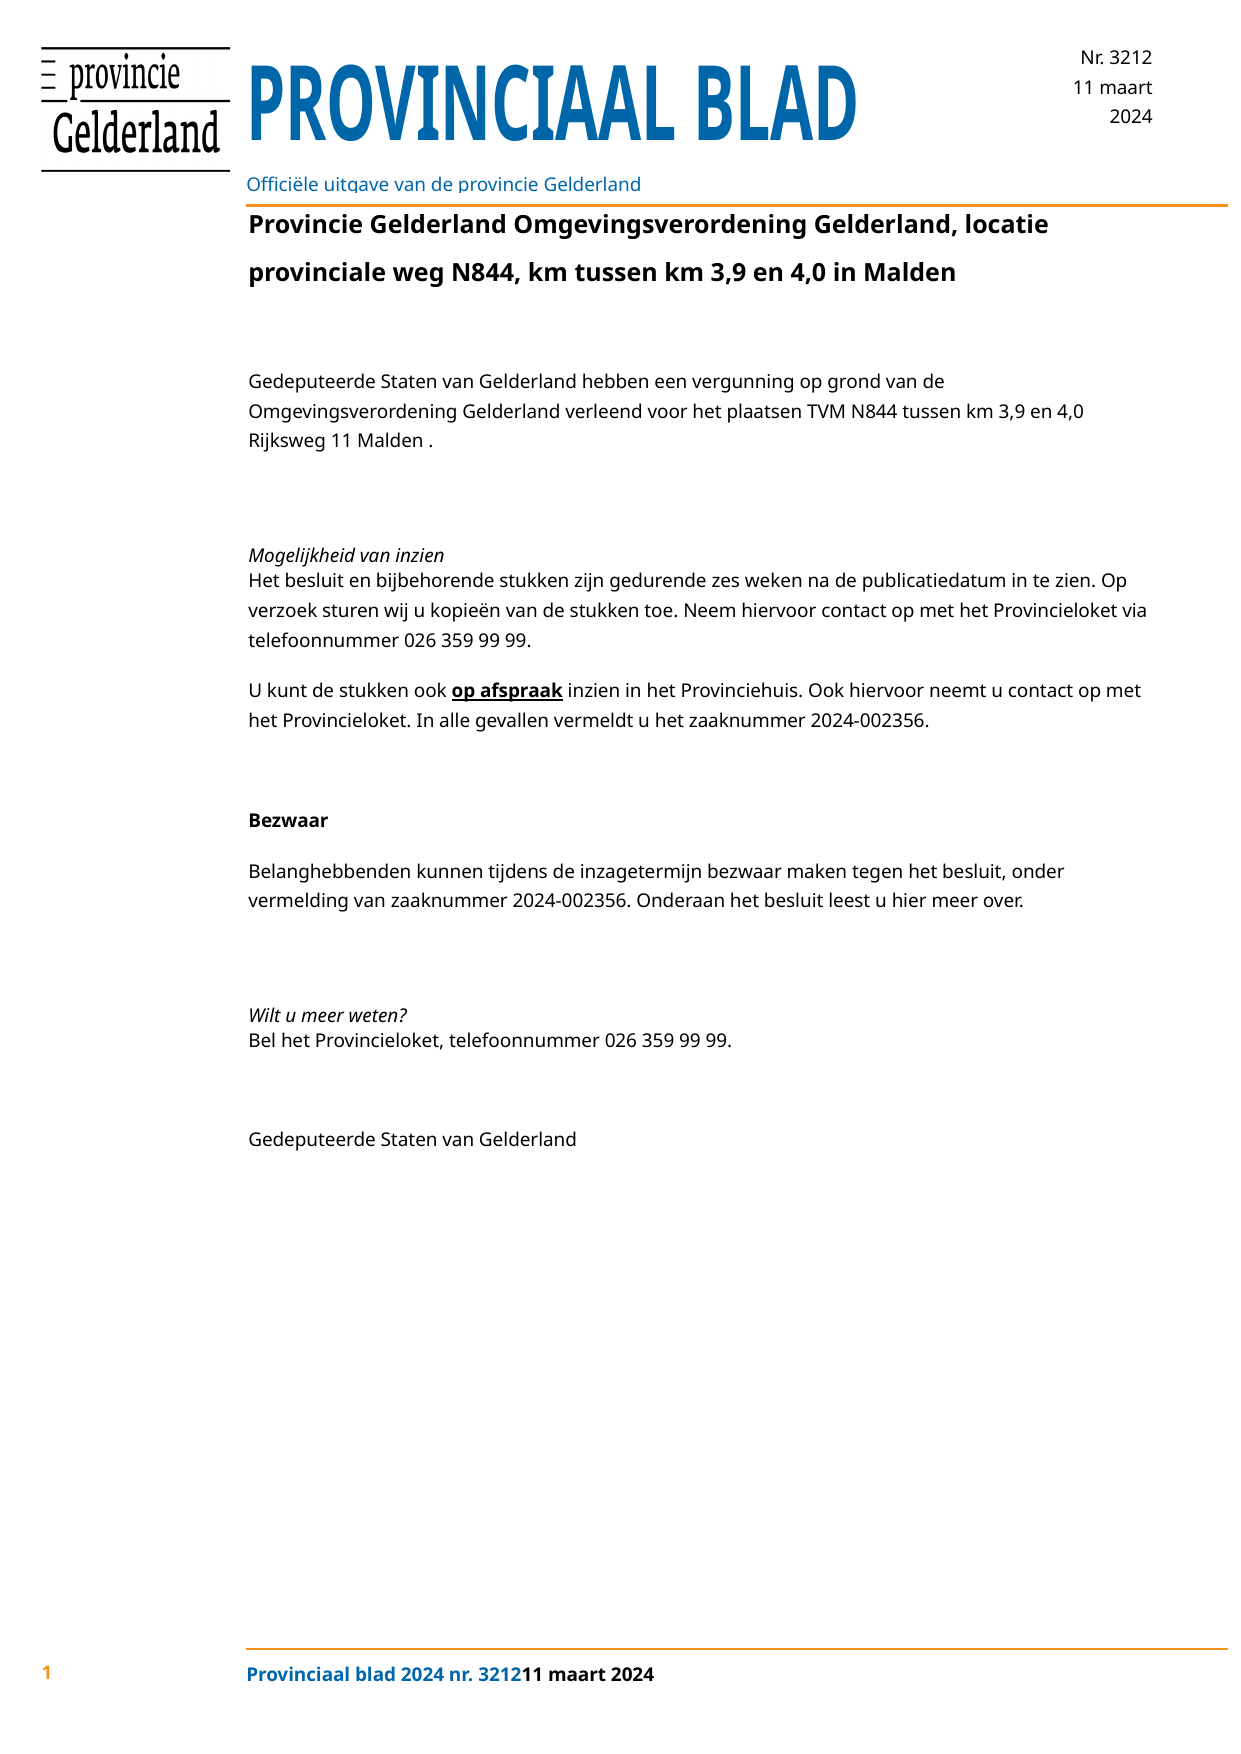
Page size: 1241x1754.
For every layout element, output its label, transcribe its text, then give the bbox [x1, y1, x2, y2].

text Belanghebbenden kunnen tijdens de inzagetermijn bezwaar maken tegen het besluit, onder vermelding van zaaknummer 2024-002356. Onderaan het besluit leest u hier meer over. [248, 858, 1152, 913]
text Gedeputeerde Staten van Gelderland hebben een vergunning op grond van de Omgevingsverordening Gelderland verleend voor het plaatsen TVM N844 tussen km 3,9 en 4,0 Rijksweg 11 Malden . [248, 368, 1152, 453]
text Provincie Gelderland Omgevingsverordening Gelderland, locatie provinciale weg N844, km tussen km 3,9 en 4,0 in Malden [248, 207, 1152, 288]
text Bel het Provincieloket, telefoonnummer 026 359 99 99. [248, 1028, 1152, 1053]
text Gedeputeerde Staten van Gelderland [248, 1126, 1152, 1152]
text Mogelijkheid van inzien [248, 542, 1152, 568]
text Wilt u meer weten? [248, 1002, 1152, 1028]
text Het besluit en bijbehorende stukken zijn gedurende zes weken na de publicatiedatum in te zien. Op verzoek sturen wij u kopieën van de stukken toe. Neem hiervoor contact op met het Provincieloket via telefoonnummer 026 359 99 99. [248, 568, 1152, 652]
picture [41, 47, 231, 172]
text U kunt de stukken ook op afspraak inzien in het Provinciehuis. Ook hiervoor neemt u contact op met het Provincieloket. In alle gevallen vermeldt u het zaaknummer 2024-002356. [248, 677, 1152, 732]
text Bezwaar [248, 808, 1152, 833]
